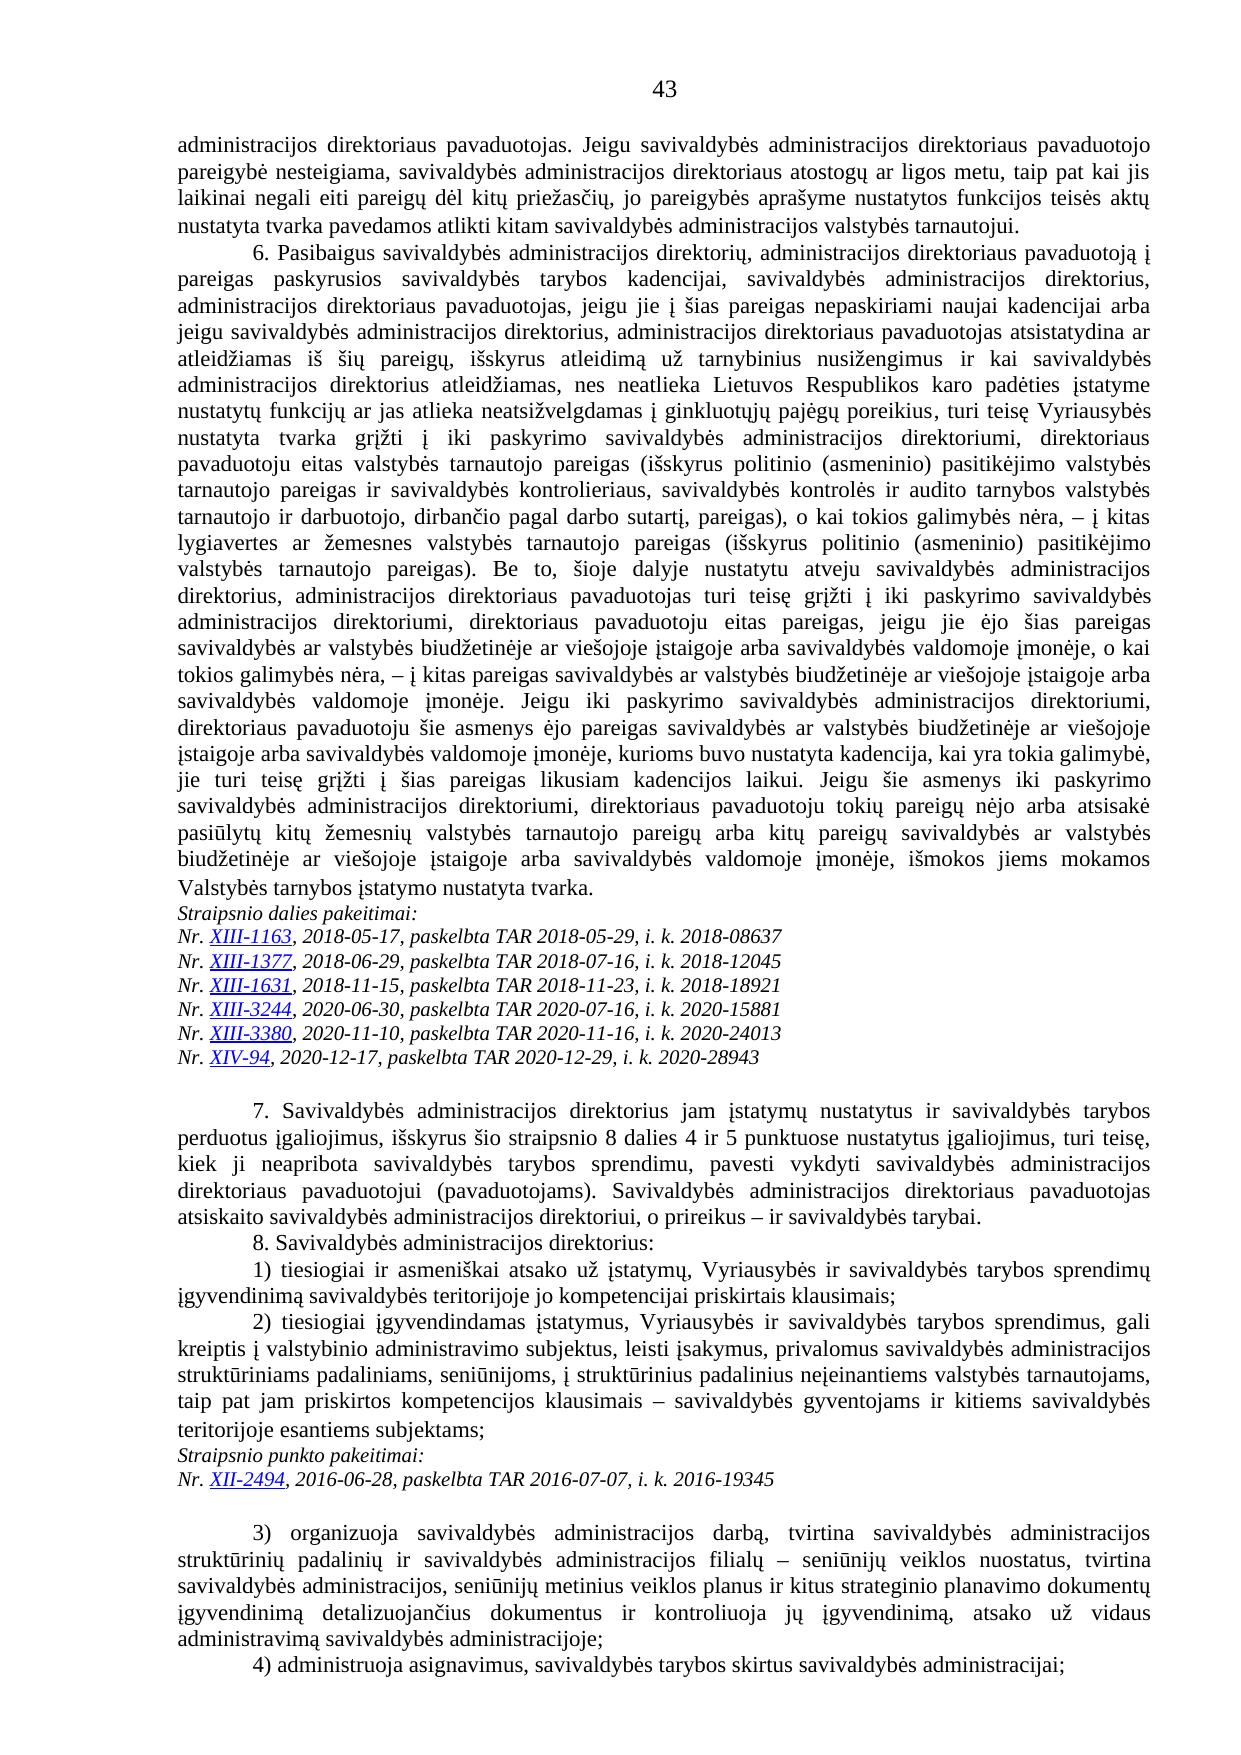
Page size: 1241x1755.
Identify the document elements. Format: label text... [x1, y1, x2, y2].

text 4) administruoja asignavimus, savivaldybės tarybos skirtus savivaldybės administracijai; [177, 1651, 1152, 1678]
text 1) tiesiogiai ir asmeniškai atsako už įstatymų, Vyriausybės ir savivaldybės tarybos sprendimų įgyvendinimą savivaldybės teritorijoje jo kompetencijai priskirtais klausimais; [177, 1256, 1152, 1308]
text Nr. XIII-1163, 2018-05-17, paskelbta TAR 2018-05-29, i. k. 2018-08637 [177, 924, 1152, 948]
text administracijos direktoriaus pavaduotojas. Jeigu savivaldybės administracijos direktoriaus pavaduotojo pareigybė nesteigiama, savivaldybės administracijos direktoriaus atostogų ar ligos metu, taip pat kai jis laikinai negali eiti pareigų dėl kitų priežasčių, jo pareigybės aprašyme nustatytos funkcijos teisės aktų nustatyta tvarka pavedamos atlikti kitam savivaldybės administracijos valstybės tarnautojui. [177, 131, 1152, 239]
text 3) organizuoja savivaldybės administracijos darbą, tvirtina savivaldybės administracijos struktūrinių padalinių ir savivaldybės administracijos filialų – seniūnijų veiklos nuostatus, tvirtina savivaldybės administracijos, seniūnijų metinius veiklos planus ir kitus strateginio planavimo dokumentų įgyvendinimą detalizuojančius dokumentus ir kontroliuoja jų įgyvendinimą, atsako už vidaus administravimą savivaldybės administracijoje; [177, 1519, 1152, 1651]
text 8. Savivaldybės administracijos direktorius: [177, 1229, 1152, 1256]
text Nr. XIII-1631, 2018-11-15, paskelbta TAR 2018-11-23, i. k. 2018-18921 [177, 973, 1152, 997]
text Nr. XIV-94, 2020-12-17, paskelbta TAR 2020-12-29, i. k. 2020-28943 [177, 1045, 1152, 1069]
text Straipsnio dalies pakeitimai: [177, 900, 1152, 924]
text Nr. XIII-1377, 2018-06-29, paskelbta TAR 2018-07-16, i. k. 2018-12045 [177, 948, 1152, 973]
text Nr. XII-2494, 2016-06-28, paskelbta TAR 2016-07-07, i. k. 2016-19345 [177, 1467, 1152, 1491]
text Straipsnio punkto pakeitimai: [177, 1443, 1152, 1467]
text 6. Pasibaigus savivaldybės administracijos direktorių, administracijos direktoriaus pavaduotoją į pareigas paskyrusios savivaldybės tarybos kadencijai, savivaldybės administracijos direktorius, administracijos direktoriaus pavaduotojas, jeigu jie į šias pareigas nepaskiriami naujai kadencijai arba jeigu savivaldybės administracijos direktorius, administracijos direktoriaus pavaduotojas atsistatydina ar atleidžiamas iš šių pareigų, išskyrus atleidimą už tarnybinius nusižengimus ir kai savivaldybės administracijos direktorius atleidžiamas, nes neatlieka Lietuvos Respublikos karo padėties įstatyme nustatytų funkcijų ar jas atlieka neatsižvelgdamas į ginkluotųjų pajėgų poreikius, turi teisę Vyriausybės nustatyta tvarka grįžti į iki paskyrimo savivaldybės administracijos direktoriumi, direktoriaus pavaduotoju eitas valstybės tarnautojo pareigas (išskyrus politinio (asmeninio) pasitikėjimo valstybės tarnautojo pareigas ir savivaldybės kontrolieriaus, savivaldybės kontrolės ir audito tarnybos valstybės tarnautojo ir darbuotojo, dirbančio pagal darbo sutartį, pareigas), o kai tokios galimybės nėra, – į kitas lygiavertes ar žemesnes valstybės tarnautojo pareigas (išskyrus politinio (asmeninio) pasitikėjimo valstybės tarnautojo pareigas). Be to, šioje dalyje nustatytu atveju savivaldybės administracijos direktorius, administracijos direktoriaus pavaduotojas turi teisę grįžti į iki paskyrimo savivaldybės administracijos direktoriumi, direktoriaus pavaduotoju eitas pareigas, jeigu jie ėjo šias pareigas savivaldybės ar valstybės biudžetinėje ar viešojoje įstaigoje arba savivaldybės valdomoje įmonėje, o kai tokios galimybės nėra, – į kitas pareigas savivaldybės ar valstybės biudžetinėje ar viešojoje įstaigoje arba savivaldybės valdomoje įmonėje. Jeigu iki paskyrimo savivaldybės administracijos direktoriumi, direktoriaus pavaduotoju šie asmenys ėjo pareigas savivaldybės ar valstybės biudžetinėje ar viešojoje įstaigoje arba savivaldybės valdomoje įmonėje, kurioms buvo nustatyta kadencija, kai yra tokia galimybė, jie turi teisę grįžti į šias pareigas likusiam kadencijos laikui. Jeigu šie asmenys iki paskyrimo savivaldybės administracijos direktoriumi, direktoriaus pavaduotoju tokių pareigų nėjo arba atsisakė pasiūlytų kitų žemesnių valstybės tarnautojo pareigų arba kitų pareigų savivaldybės ar valstybės biudžetinėje ar viešojoje įstaigoje arba savivaldybės valdomoje įmonėje, išmokos jiems mokamos Valstybės tarnybos įstatymo nustatyta tvarka. [177, 239, 1152, 900]
text 2) tiesiogiai įgyvendindamas įstatymus, Vyriausybės ir savivaldybės tarybos sprendimus, gali kreiptis į valstybinio administravimo subjektus, leisti įsakymus, privalomus savivaldybės administracijos struktūriniams padaliniams, seniūnijoms, į struktūrinius padalinius neįeinantiems valstybės tarnautojams, taip pat jam priskirtos kompetencijos klausimais – savivaldybės gyventojams ir kitiems savivaldybės teritorijoje esantiems subjektams; [177, 1308, 1152, 1443]
text 7. Savivaldybės administracijos direktorius jam įstatymų nustatytus ir savivaldybės tarybos perduotus įgaliojimus, išskyrus šio straipsnio 8 dalies 4 ir 5 punktuose nustatytus įgaliojimus, turi teisę, kiek ji neapribota savivaldybės tarybos sprendimu, pavesti vykdyti savivaldybės administracijos direktoriaus pavaduotojui (pavaduotojams). Savivaldybės administracijos direktoriaus pavaduotojas atsiskaito savivaldybės administracijos direktoriui, o prireikus – ir savivaldybės tarybai. [177, 1098, 1152, 1229]
text Nr. XIII-3380, 2020-11-10, paskelbta TAR 2020-11-16, i. k. 2020-24013 [177, 1021, 1152, 1045]
text Nr. XIII-3244, 2020-06-30, paskelbta TAR 2020-07-16, i. k. 2020-15881 [177, 997, 1152, 1021]
